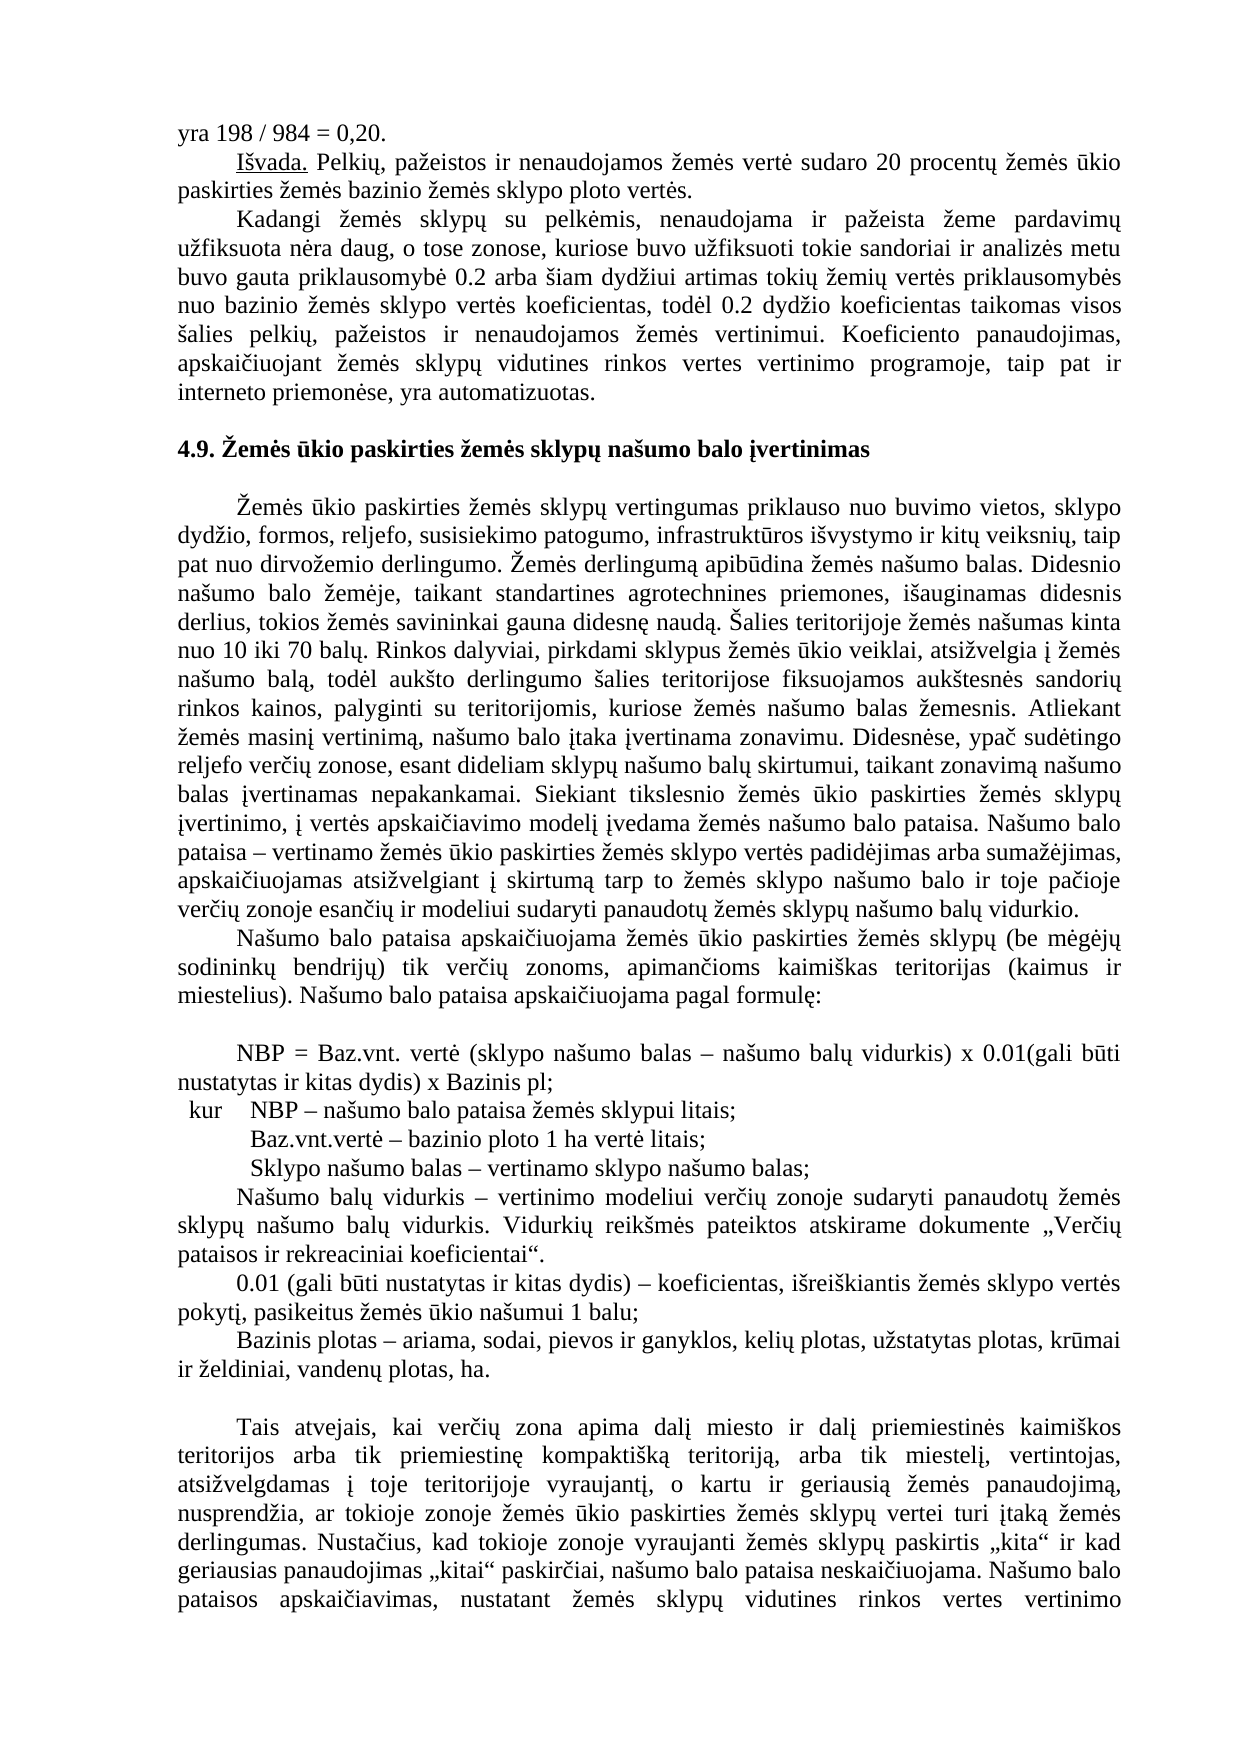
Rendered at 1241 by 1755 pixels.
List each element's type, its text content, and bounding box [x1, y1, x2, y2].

text Išvada. Pelkių, pažeistos ir nenaudojamos žemės vertė sudaro 20 procentų žemės ūkio paskirties žemės bazinio žemės sklypo ploto vertės. [177, 147, 1122, 204]
table_header kur [177, 1096, 238, 1182]
text Tais atvejais, kai verčių zona apima dalį miesto ir dalį priemiestinės kaimiškos teritorijos arba tik priemiestinę kompaktišką teritoriją, arba tik miestelį, vertintojas, atsižvelgdamas į toje teritorijoje vyraujantį, o kartu ir geriausią žemės panaudojimą, nusprendžia, ar tokioje zonoje žemės ūkio paskirties žemės sklypų vertei turi įtaką žemės derlingumas. Nustačius, kad tokioje zonoje vyraujanti žemės sklypų paskirtis „kita“ ir kad geriausias panaudojimas „kitai“ paskirčiai, našumo balo pataisa neskaičiuojama. Našumo balo pataisos apskaičiavimas, nustatant žemės sklypų vidutines rinkos vertes vertinimo [177, 1412, 1122, 1613]
text Bazinis plotas – ariama, sodai, pievos ir ganyklos, kelių plotas, užstatytas plotas, krūmai ir želdiniai, vandenų plotas, ha. [177, 1326, 1122, 1383]
text 4.9. Žemės ūkio paskirties žemės sklypų našumo balo įvertinimas [177, 434, 1122, 463]
text Našumo balų vidurkis – vertinimo modeliui verčių zonoje sudaryti panaudotų žemės sklypų našumo balų vidurkis. Vidurkių reikšmės pateiktos atskirame dokumente „Verčių pataisos ir rekreaciniai koeficientai“. [177, 1182, 1122, 1268]
text 0.01 (gali būti nustatytas ir kitas dydis) – koeficientas, išreiškiantis žemės sklypo vertės pokytį, pasikeitus žemės ūkio našumui 1 balu; [177, 1268, 1122, 1326]
text Žemės ūkio paskirties žemės sklypų vertingumas priklauso nuo buvimo vietos, sklypo dydžio, formos, reljefo, susisiekimo patogumo, infrastruktūros išvystymo ir kitų veiksnių, taip pat nuo dirvožemio derlingumo. Žemės derlingumą apibūdina žemės našumo balas. Didesnio našumo balo žemėje, taikant standartines agrotechnines priemones, išauginamas didesnis derlius, tokios žemės savininkai gauna didesnę naudą. Šalies teritorijoje žemės našumas kinta nuo 10 iki 70 balų. Rinkos dalyviai, pirkdami sklypus žemės ūkio veiklai, atsižvelgia į žemės našumo balą, todėl aukšto derlingumo šalies teritorijose fiksuojamos aukštesnės sandorių rinkos kainos, palyginti su teritorijomis, kuriose žemės našumo balas žemesnis. Atliekant žemės masinį vertinimą, našumo balo įtaka įvertinama zonavimu. Didesnėse, ypač sudėtingo reljefo verčių zonose, esant dideliam sklypų našumo balų skirtumui, taikant zonavimą našumo balas įvertinamas nepakankamai. Siekiant tikslesnio žemės ūkio paskirties žemės sklypų įvertinimo, į vertės apskaičiavimo modelį įvedama žemės našumo balo pataisa. Našumo balo pataisa – vertinamo žemės ūkio paskirties žemės sklypo vertės padidėjimas arba sumažėjimas, apskaičiuojamas atsižvelgiant į skirtumą tarp to žemės sklypo našumo balo ir toje pačioje verčių zonoje esančių ir modeliui sudaryti panaudotų žemės sklypų našumo balų vidurkio. [177, 492, 1122, 923]
text yra 198 / 984 = 0,20. [177, 118, 1122, 147]
text NBP = Baz.vnt. vertė (sklypo našumo balas – našumo balų vidurkis) x 0.01(gali būti nustatytas ir kitas dydis) x Bazinis pl; [177, 1038, 1122, 1096]
text Kadangi žemės sklypų su pelkėmis, nenaudojama ir pažeista žeme pardavimų užfiksuota nėra daug, o tose zonose, kuriose buvo užfiksuoti tokie sandoriai ir analizės metu buvo gauta priklausomybė 0.2 arba šiam dydžiui artimas tokių žemių vertės priklausomybės nuo bazinio žemės sklypo vertės koeficientas, todėl 0.2 dydžio koeficientas taikomas visos šalies pelkių, pažeistos ir nenaudojamos žemės vertinimui. Koeficiento panaudojimas, apskaičiuojant žemės sklypų vidutines rinkos vertes vertinimo programoje, taip pat ir interneto priemonėse, yra automatizuotas. [177, 204, 1122, 406]
text Našumo balo pataisa apskaičiuojama žemės ūkio paskirties žemės sklypų (be mėgėjų sodininkų bendrijų) tik verčių zonoms, apimančioms kaimiškas teritorijas (kaimus ir miestelius). Našumo balo pataisa apskaičiuojama pagal formulę: [177, 923, 1122, 1009]
